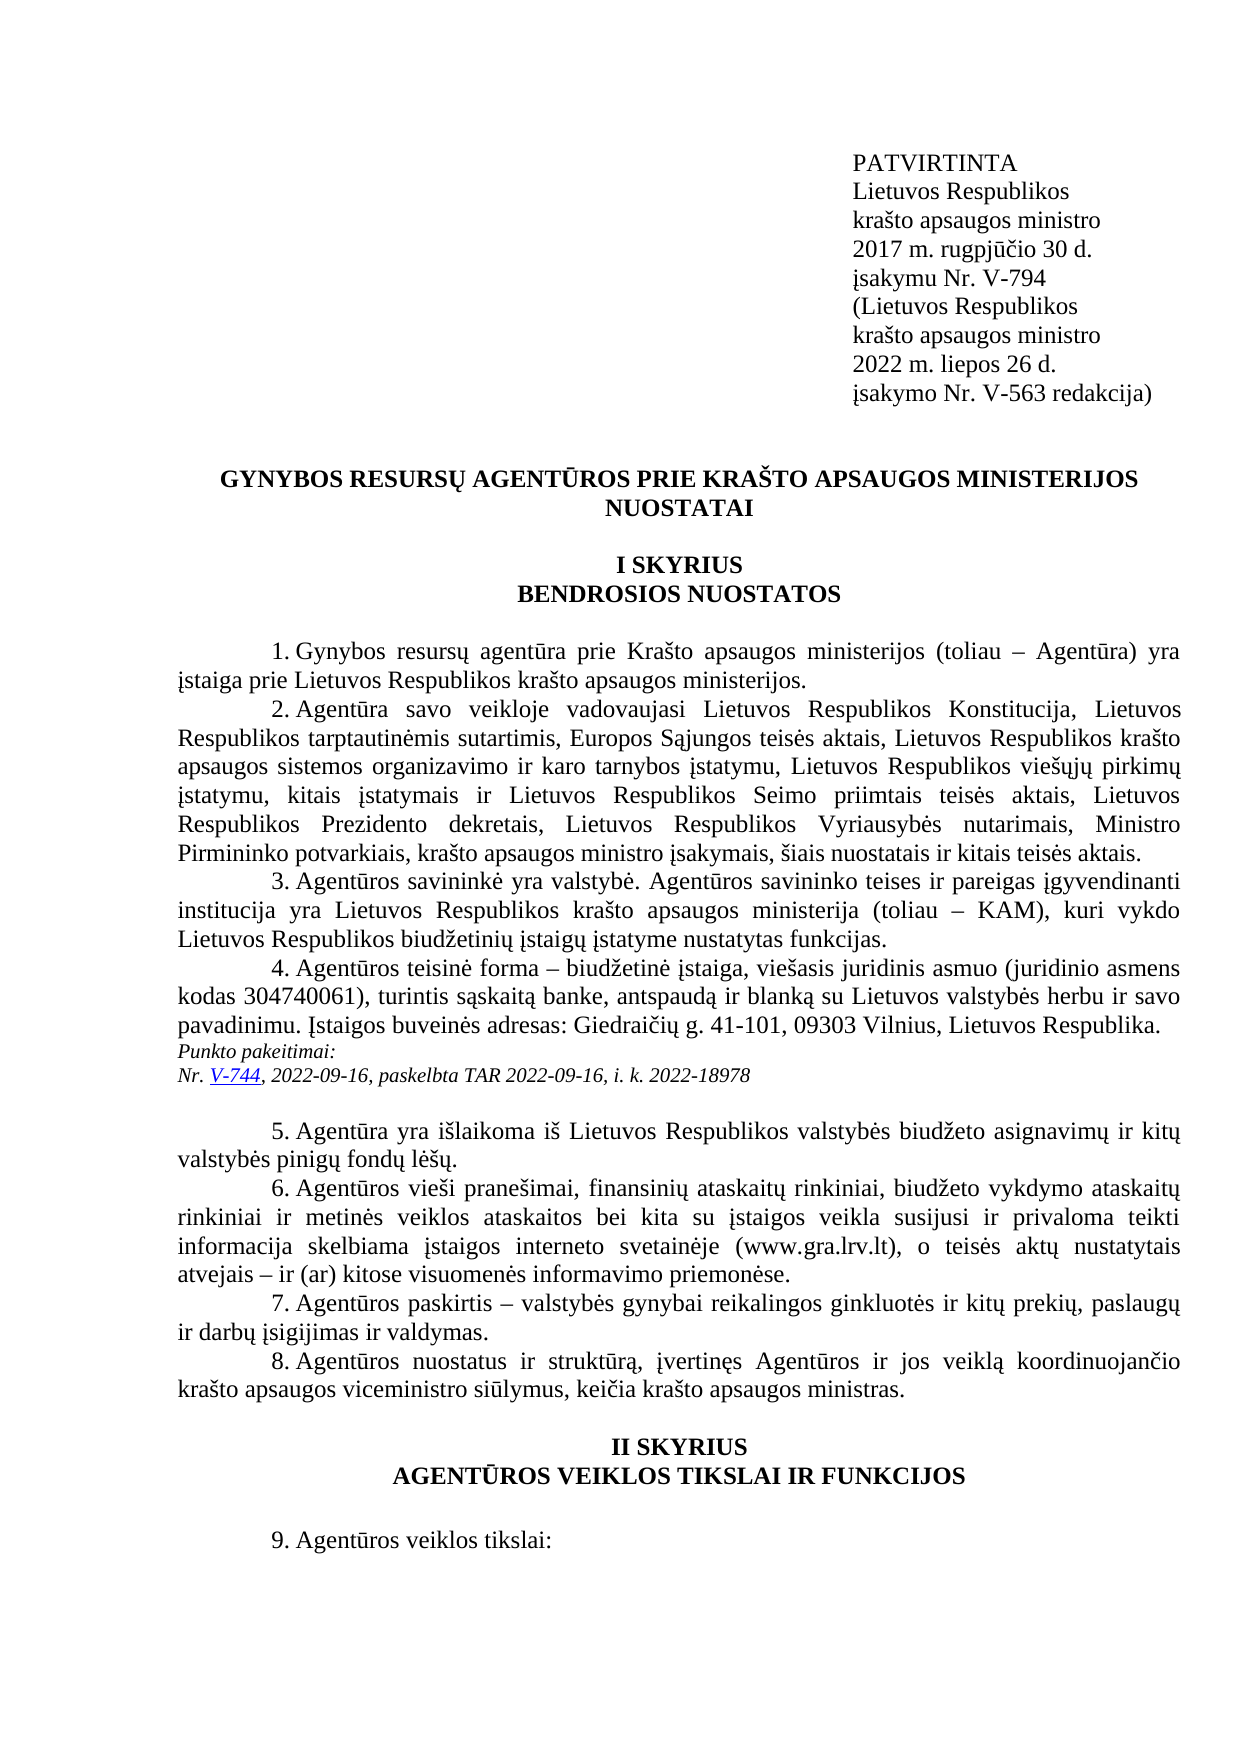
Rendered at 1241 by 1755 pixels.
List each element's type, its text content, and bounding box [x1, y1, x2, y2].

text 2017 m. rugpjūčio 30 d. [852, 234, 1181, 263]
text 3. Agentūros savininkė yra valstybė. Agentūros savininko teises ir pareigas įgyvendinanti institucija yra Lietuvos Respublikos krašto apsaugos ministerija (toliau – KAM), kuri vykdo Lietuvos Respublikos biudžetinių įstaigų įstatyme nustatytas funkcijas. [177, 866, 1181, 953]
text įsakymo Nr. V-563 redakcija) [852, 378, 1181, 406]
text 5. Agentūra yra išlaikoma iš Lietuvos Respublikos valstybės biudžeto asignavimų ir kitų valstybės pinigų fondų lėšų. [177, 1116, 1181, 1173]
text Punkto pakeitimai: [177, 1039, 1181, 1063]
text 8. Agentūros nuostatus ir struktūrą, įvertinęs Agentūros ir jos veiklą koordinuojančio krašto apsaugos viceministro siūlymus, keičia krašto apsaugos ministras. [177, 1346, 1181, 1403]
text II SKYRIUS [177, 1432, 1181, 1461]
text Lietuvos Respublikos [852, 176, 1181, 205]
text I SKYRIUS [177, 550, 1181, 579]
text 9. Agentūros veiklos tikslai: [177, 1525, 1181, 1554]
text Nr. V-744, 2022-09-16, paskelbta TAR 2022-09-16, i. k. 2022-18978 [177, 1063, 1181, 1087]
text įsakymu Nr. V-794 [852, 263, 1181, 291]
text 2. Agentūra savo veikloje vadovaujasi Lietuvos Respublikos Konstitucija, Lietuvos Respublikos tarptautinėmis sutartimis, Europos Sąjungos teisės aktais, Lietuvos Respublikos krašto apsaugos sistemos organizavimo ir karo tarnybos įstatymu, Lietuvos Respublikos viešųjų pirkimų įstatymu, kitais įstatymais ir Lietuvos Respublikos Seimo priimtais teisės aktais, Lietuvos Respublikos Prezidento dekretais, Lietuvos Respublikos Vyriausybės nutarimais, Ministro Pirmininko potvarkiais, krašto apsaugos ministro įsakymais, šiais nuostatais ir kitais teisės aktais. [177, 694, 1181, 866]
text BENDROSIOS NUOSTATOS [177, 579, 1181, 608]
text Agentūros VEIKLOS TIKSLAI IR FUNKCIJOS [177, 1461, 1181, 1489]
text 2022 m. liepos 26 d. [852, 349, 1181, 378]
text 6. Agentūros vieši pranešimai, finansinių ataskaitų rinkiniai, biudžeto vykdymo ataskaitų rinkiniai ir metinės veiklos ataskaitos bei kita su įstaigos veikla susijusi ir privaloma teikti informacija skelbiama įstaigos interneto svetainėje (www.gra.lrv.lt), o teisės aktų nustatytais atvejais – ir (ar) kitose visuomenės informavimo priemonėse. [177, 1173, 1181, 1288]
text krašto apsaugos ministro [852, 205, 1181, 234]
text NUOSTATAI [177, 493, 1181, 521]
text (Lietuvos Respublikos [852, 291, 1181, 320]
text 7. Agentūros paskirtis – valstybės gynybai reikalingos ginkluotės ir kitų prekių, paslaugų ir darbų įsigijimas ir valdymas. [177, 1288, 1181, 1346]
text GYNYBOS RESURSŲ AGENTŪROS PRIE KRAŠTO APSAUGOS MINISTERIJOS [177, 464, 1181, 493]
text krašto apsaugos ministro [852, 320, 1181, 349]
text PATVIRTINTA [852, 148, 1181, 176]
text 1. Gynybos resursų agentūra prie Krašto apsaugos ministerijos (toliau – Agentūra) yra įstaiga prie Lietuvos Respublikos krašto apsaugos ministerijos. [177, 636, 1181, 694]
text 4. Agentūros teisinė forma – biudžetinė įstaiga, viešasis juridinis asmuo (juridinio asmens kodas 304740061), turintis sąskaitą banke, antspaudą ir blanką su Lietuvos valstybės herbu ir savo pavadinimu. Įstaigos buveinės adresas: Giedraičių g. 41-101, 09303 Vilnius, Lietuvos Respublika. [177, 953, 1181, 1039]
